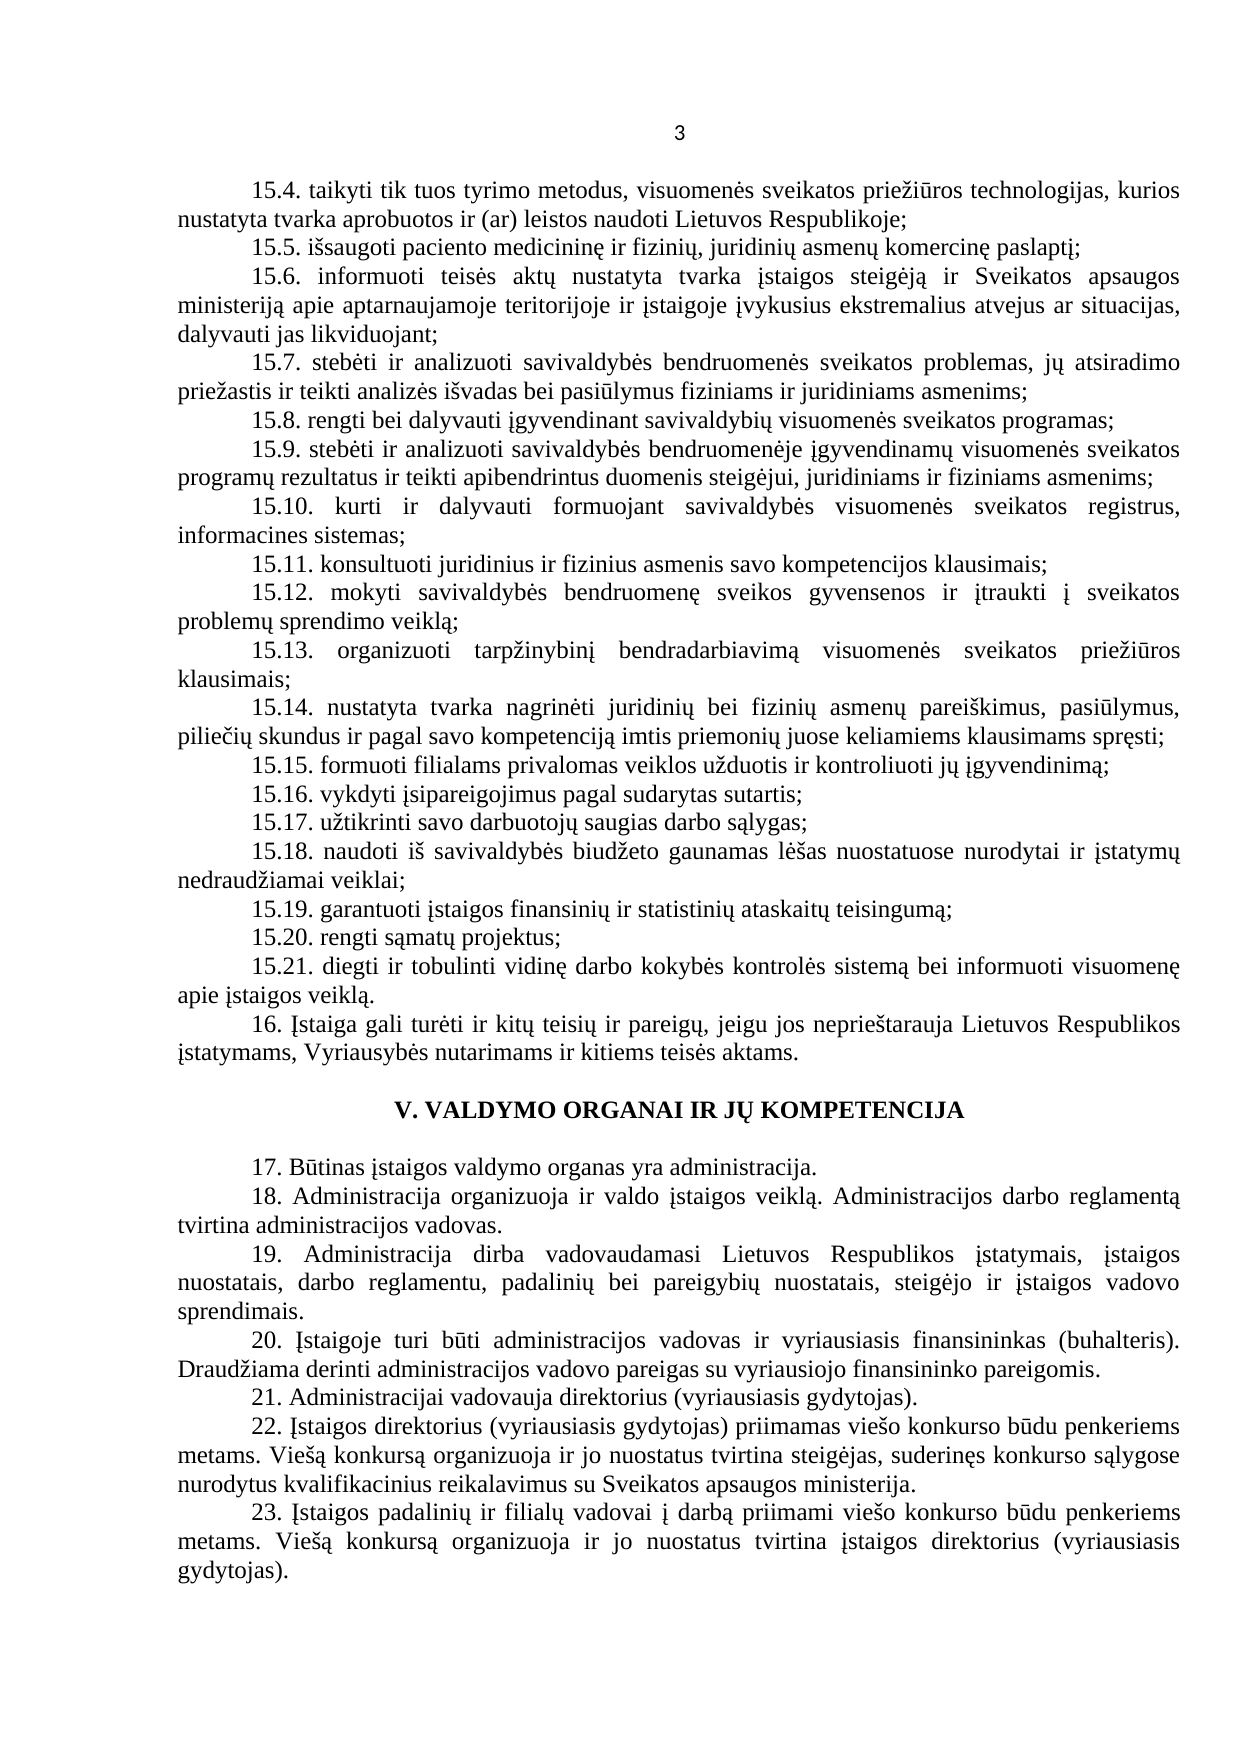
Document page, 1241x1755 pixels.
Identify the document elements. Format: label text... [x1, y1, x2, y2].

text 15.14. nustatyta tvarka nagrinėti juridinių bei fizinių asmenų pareiškimus, pasiūlymus, piliečių skundus ir pagal savo kompetenciją imtis priemonių juose keliamiems klausimams spręsti; [177, 692, 1181, 750]
text 15.11. konsultuoti juridinius ir fizinius asmenis savo kompetencijos klausimais; [177, 549, 1181, 577]
text 15.6. informuoti teisės aktų nustatyta tvarka įstaigos steigėją ir Sveikatos apsaugos ministeriją apie aptarnaujamoje teritorijoje ir įstaigoje įvykusius ekstremalius atvejus ar situacijas, dalyvauti jas likviduojant; [177, 261, 1181, 347]
text 15.4. taikyti tik tuos tyrimo metodus, visuomenės sveikatos priežiūros technologijas, kurios nustatyta tvarka aprobuotos ir (ar) leistos naudoti Lietuvos Respublikoje; [177, 175, 1181, 232]
text 19. Administracija dirba vadovaudamasi Lietuvos Respublikos įstatymais, įstaigos nuostatais, darbo reglamentu, padalinių bei pareigybių nuostatais, steigėjo ir įstaigos vadovo sprendimais. [177, 1239, 1181, 1325]
text 16. Įstaiga gali turėti ir kitų teisių ir pareigų, jeigu jos neprieštarauja Lietuvos Respublikos įstatymams, Vyriausybės nutarimams ir kitiems teisės aktams. [177, 1009, 1181, 1066]
text 15.8. rengti bei dalyvauti įgyvendinant savivaldybių visuomenės sveikatos programas; [177, 405, 1181, 434]
text 15.9. stebėti ir analizuoti savivaldybės bendruomenėje įgyvendinamų visuomenės sveikatos programų rezultatus ir teikti apibendrintus duomenis steigėjui, juridiniams ir fiziniams asmenims; [177, 434, 1181, 491]
text 15.21. diegti ir tobulinti vidinę darbo kokybės kontrolės sistemą bei informuoti visuomenę apie įstaigos veiklą. [177, 951, 1181, 1009]
text 22. Įstaigos direktorius (vyriausiasis gydytojas) priimamas viešo konkurso būdu penkeriems metams. Viešą konkursą organizuoja ir jo nuostatus tvirtina steigėjas, suderinęs konkurso sąlygose nurodytus kvalifikacinius reikalavimus su Sveikatos apsaugos ministerija. [177, 1411, 1181, 1497]
text 15.13. organizuoti tarpžinybinį bendradarbiavimą visuomenės sveikatos priežiūros klausimais; [177, 635, 1181, 692]
text 17. Būtinas įstaigos valdymo organas yra administracija. [177, 1152, 1181, 1181]
text 15.5. išsaugoti paciento medicininę ir fizinių, juridinių asmenų komercinę paslaptį; [177, 232, 1181, 261]
text 15.16. vykdyti įsipareigojimus pagal sudarytas sutartis; [177, 779, 1181, 807]
text 15.20. rengti sąmatų projektus; [177, 922, 1181, 951]
text 15.7. stebėti ir analizuoti savivaldybės bendruomenės sveikatos problemas, jų atsiradimo priežastis ir teikti analizės išvadas bei pasiūlymus fiziniams ir juridiniams asmenims; [177, 347, 1181, 405]
text 15.19. garantuoti įstaigos finansinių ir statistinių ataskaitų teisingumą; [177, 894, 1181, 922]
text 21. Administracijai vadovauja direktorius (vyriausiasis gydytojas). [177, 1382, 1181, 1411]
text 15.18. naudoti iš savivaldybės biudžeto gaunamas lėšas nuostatuose nurodytai ir įstatymų nedraudžiamai veiklai; [177, 836, 1181, 894]
text 15.15. formuoti filialams privalomas veiklos užduotis ir kontroliuoti jų įgyvendinimą; [177, 750, 1181, 779]
text 15.10. kurti ir dalyvauti formuojant savivaldybės visuomenės sveikatos registrus, informacines sistemas; [177, 491, 1181, 549]
text 18. Administracija organizuoja ir valdo įstaigos veiklą. Administracijos darbo reglamentą tvirtina administracijos vadovas. [177, 1181, 1181, 1239]
text V. VALDYMO ORGANAI IR JŲ KOMPETENCIJA [177, 1095, 1181, 1124]
text 15.17. užtikrinti savo darbuotojų saugias darbo sąlygas; [177, 807, 1181, 836]
text 20. Įstaigoje turi būti administracijos vadovas ir vyriausiasis finansininkas (buhalteris). Draudžiama derinti administracijos vadovo pareigas su vyriausiojo finansininko pareigomis. [177, 1325, 1181, 1382]
text 23. Įstaigos padalinių ir filialų vadovai į darbą priimami viešo konkurso būdu penkeriems metams. Viešą konkursą organizuoja ir jo nuostatus tvirtina įstaigos direktorius (vyriausiasis gydytojas). [177, 1497, 1181, 1584]
text 15.12. mokyti savivaldybės bendruomenę sveikos gyvensenos ir įtraukti į sveikatos problemų sprendimo veiklą; [177, 577, 1181, 635]
